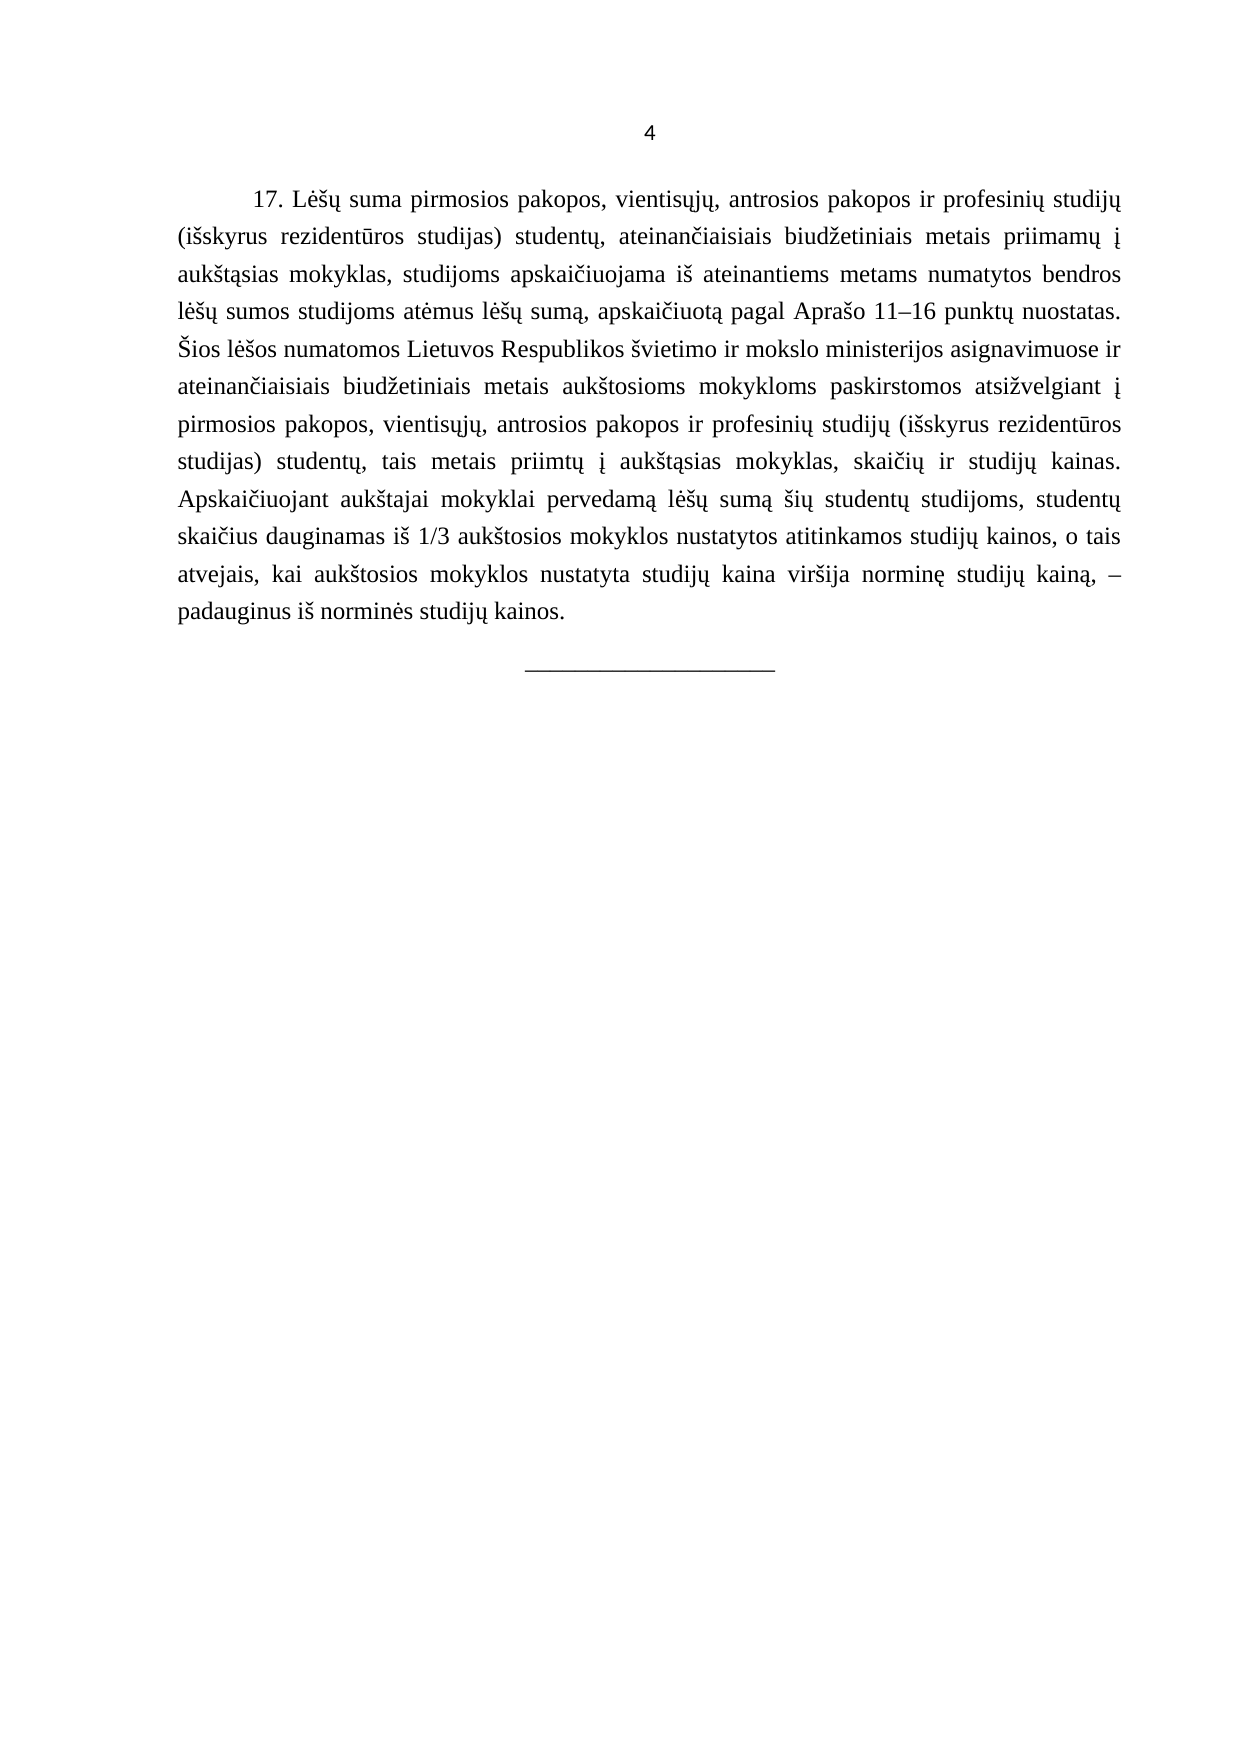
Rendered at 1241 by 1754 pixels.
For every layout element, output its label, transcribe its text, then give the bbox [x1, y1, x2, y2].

text 17. Lėšų suma pirmosios pakopos, vientisųjų, antrosios pakopos ir profesinių studijų (išskyrus rezidentūros studijas) studentų, ateinančiaisiais biudžetiniais metais priimamų į aukštąsias mokyklas, studijoms apskaičiuojama iš ateinantiems metams numatytos bendros lėšų sumos studijoms atėmus lėšų sumą, apskaičiuotą pagal Aprašo 11–16 punktų nuostatas. Šios lėšos numatomos Lietuvos Respublikos švietimo ir mokslo ministerijos asignavimuose ir ateinančiaisiais biudžetiniais metais aukštosioms mokykloms paskirstomos atsižvelgiant į pirmosios pakopos, vientisųjų, antrosios pakopos ir profesinių studijų (išskyrus rezidentūros studijas) studentų, tais metais priimtų į aukštąsias mokyklas, skaičių ir studijų kainas. Apskaičiuojant aukštajai mokyklai pervedamą lėšų sumą šių studentų studijoms, studentų skaičius dauginamas iš 1/3 aukštosios mokyklos nustatytos atitinkamos studijų kainos, o tais atvejais, kai aukštosios mokyklos nustatyta studijų kaina viršija norminę studijų kainą, – padauginus iš norminės studijų kainos. [177, 175, 1122, 625]
text –––––––––––––––––––– [177, 654, 1122, 682]
